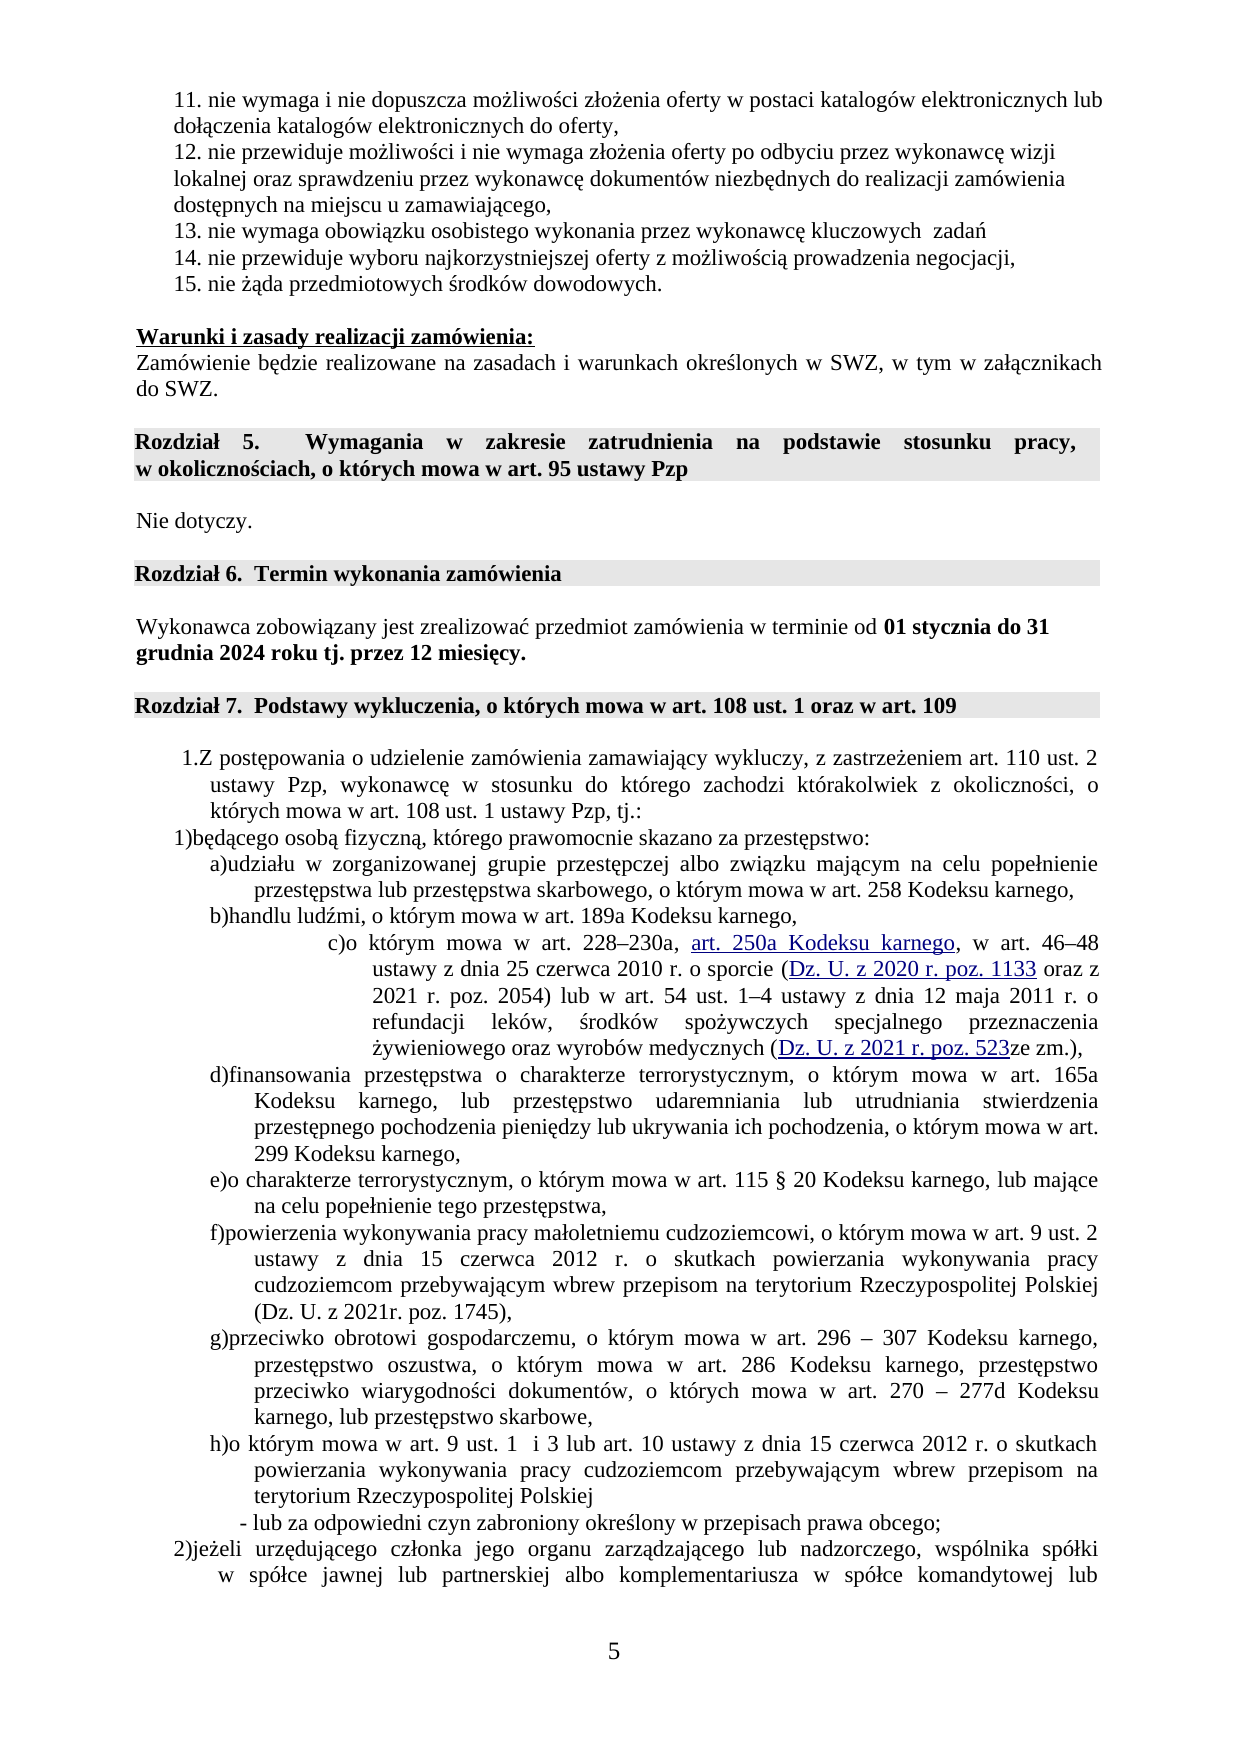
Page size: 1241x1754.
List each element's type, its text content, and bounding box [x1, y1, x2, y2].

text Rozdział 7. Podstawy wykluczenia, o których mowa w art. 108 ust. 1 oraz w art. 109 [134, 692, 1100, 718]
text - lub za odpowiedni czyn zabroniony określony w przepisach prawa obcego; [239, 1509, 1099, 1535]
list jeżeli urzędującego członka jego organu zarządzającego lub nadzorczego, wspólnika spółki w spółce jawnej lub partnerskiej albo komplementariusza w spółce komandytowej lub [92, 1535, 1099, 1588]
list o charakterze terrorystycznym, o którym mowa w art. 115 § 20 Kodeksu karnego, lub mające na celu popełnienie tego przestępstwa, [92, 1166, 1099, 1219]
text Nie dotyczy. [136, 507, 1104, 534]
list udziału w zorganizowanej grupie przestępczej albo związku mającym na celu popełnienie przestępstwa lub przestępstwa skarbowego, o którym mowa w art. 258 Kodeksu karnego, [92, 850, 1099, 903]
list o którym mowa w art. 9 ust. 1 i 3 lub art. 10 ustawy z dnia 15 czerwca 2012 r. o skutkach powierzania wykonywania pracy cudzoziemcom przebywającym wbrew przepisom na terytorium Rzeczypospolitej Polskiej [92, 1430, 1099, 1509]
text lokalnej oraz sprawdzeniu przez wykonawcę dokumentów niezbędnych do realizacji zamówienia [136, 165, 1104, 191]
list Z postępowania o udzielenie zamówienia zamawiający wykluczy, z zastrzeżeniem art. 110 ust. 2 ustawy Pzp, wykonawcę w stosunku do którego zachodzi którakolwiek z okoliczności, o których mowa w art. 108 ust. 1 ustawy Pzp, tj.: [137, 744, 1099, 823]
list handlu ludźmi, o którym mowa w art. 189a Kodeksu karnego, [92, 903, 1099, 929]
text 12. nie przewiduje możliwości i nie wymaga złożenia oferty po odbyciu przez wykonawcę wizji [136, 138, 1104, 165]
text Warunki i zasady realizacji zamówienia: [136, 323, 1104, 349]
text Rozdział 6. Termin wykonania zamówienia [134, 560, 1100, 586]
text Rozdział 5. Wymagania w zakresie zatrudnienia na podstawie stosunku pracy, w okolicznościach, o których mowa w art. 95 ustawy Pzp [134, 428, 1100, 481]
text Zamówienie będzie realizowane na zasadach i warunkach określonych w SWZ, w tym w załącznikach do SWZ. [136, 349, 1104, 402]
text 11. nie wymaga i nie dopuszcza możliwości złożenia oferty w postaci katalogów elektronicznych lub dołączenia katalogów elektronicznych do oferty, [173, 86, 1104, 138]
list powierzenia wykonywania pracy małoletniemu cudzoziemcowi, o którym mowa w art. 9 ust. 2 ustawy z dnia 15 czerwca 2012 r. o skutkach powierzania wykonywania pracy cudzoziemcom przebywającym wbrew przepisom na terytorium Rzeczypospolitej Polskiej (Dz. U. z 2021r. poz. 1745), [92, 1219, 1099, 1324]
text 14. nie przewiduje wyboru najkorzystniejszej oferty z możliwością prowadzenia negocjacji, [136, 244, 1104, 270]
text dostępnych na miejscu u zamawiającego, [136, 191, 1104, 217]
text 15. nie żąda przedmiotowych środków dowodowych. [136, 270, 1104, 296]
text 13. nie wymaga obowiązku osobistego wykonania przez wykonawcę kluczowych zadań [136, 217, 1104, 244]
list będącego osobą fizyczną, którego prawomocnie skazano za przestępstwo: [92, 823, 1099, 850]
list przeciwko obrotowi gospodarczemu, o którym mowa w art. 296 – 307 Kodeksu karnego, przestępstwo oszustwa, o którym mowa w art. 286 Kodeksu karnego, przestępstwo przeciwko wiarygodności dokumentów, o których mowa w art. 270 – 277d Kodeksu karnego, lub przestępstwo skarbowe, [92, 1324, 1099, 1430]
text Wykonawca zobowiązany jest zrealizować przedmiot zamówienia w terminie od 01 stycznia do 31 grudnia 2024 roku tj. przez 12 miesięcy. [136, 613, 1104, 665]
list finansowania przestępstwa o charakterze terrorystycznym, o którym mowa w art. 165a Kodeksu karnego, lub przestępstwo udaremniania lub utrudniania stwierdzenia przestępnego pochodzenia pieniędzy lub ukrywania ich pochodzenia, o którym mowa w art. 299 Kodeksu karnego, [92, 1061, 1099, 1166]
list o którym mowa w art. 228–230a, art. 250a Kodeksu karnego, w art. 46–48 ustawy z dnia 25 czerwca 2010 r. o sporcie (Dz. U. z 2020 r. poz. 1133 oraz z 2021 r. poz. 2054) lub w art. 54 ust. 1–4 ustawy z dnia 12 maja 2011 r. o refundacji leków, środków spożywczych specjalnego przeznaczenia żywieniowego oraz wyrobów medycznych (Dz. U. z 2021 r. poz. 523ze zm.), [210, 929, 1099, 1061]
